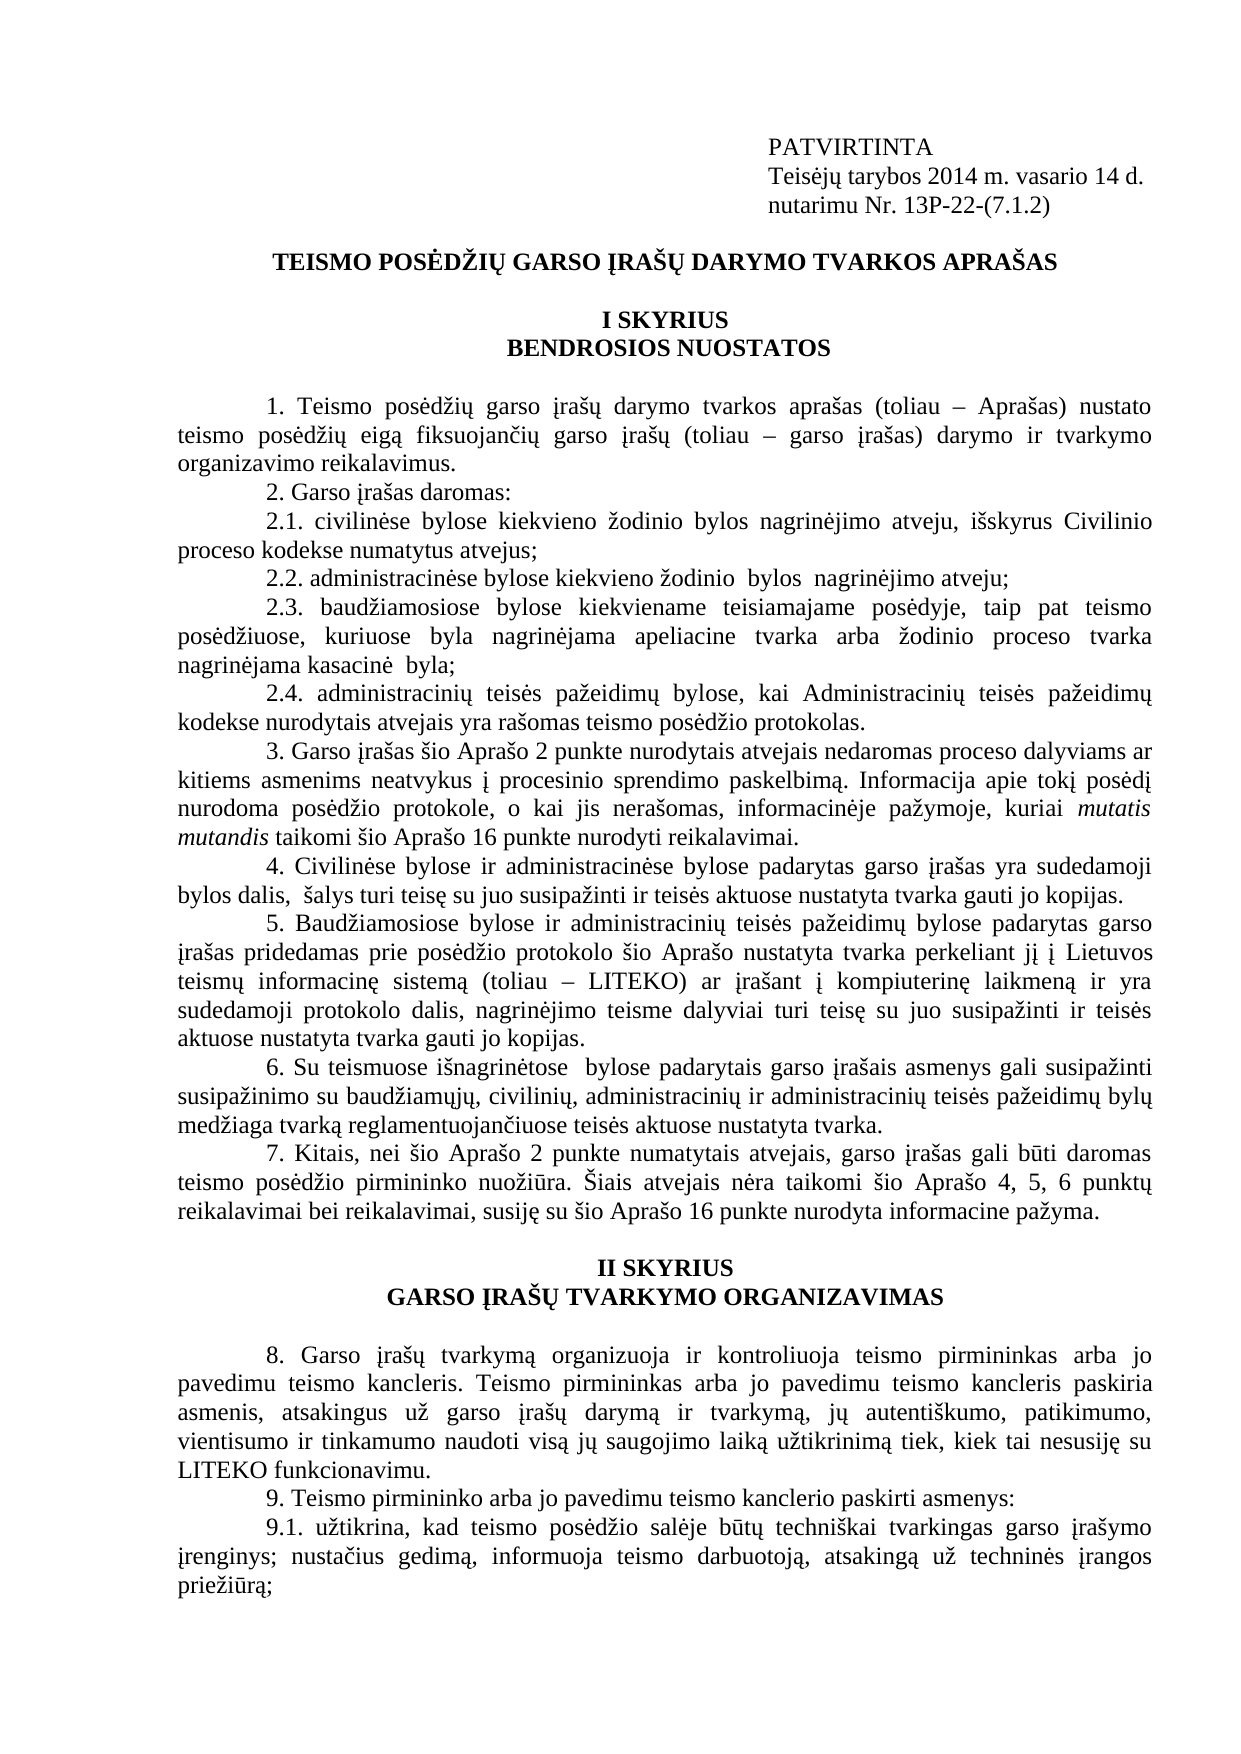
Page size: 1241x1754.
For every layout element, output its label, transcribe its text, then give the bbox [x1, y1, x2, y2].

text BENDROSIOS NUOSTATOS [177, 333, 1153, 362]
text 1. Teismo posėdžių garso įrašų darymo tvarkos aprašas (toliau – Aprašas) nustato teismo posėdžių eigą fiksuojančių garso įrašų (toliau – garso įrašas) darymo ir tvarkymo organizavimo reikalavimus. [177, 391, 1153, 477]
text I SKYRIUS [177, 305, 1153, 333]
text 5. Baudžiamosiose bylose ir administracinių teisės pažeidimų bylose padarytas garso įrašas pridedamas prie posėdžio protokolo šio Aprašo nustatyta tvarka perkeliant jį į Lietuvos teismų informacinę sistemą (toliau – LITEKO) ar įrašant į kompiuterinę laikmeną ir yra sudedamoji protokolo dalis, nagrinėjimo teisme dalyviai turi teisę su juo susipažinti ir teisės aktuose nustatyta tvarka gauti jo kopijas. [177, 908, 1153, 1052]
text 7. Kitais, nei šio Aprašo 2 punkte numatytais atvejais, garso įrašas gali būti daromas teismo posėdžio pirmininko nuožiūra. Šiais atvejais nėra taikomi šio Aprašo 4, 5, 6 punktų reikalavimai bei reikalavimai, susiję su šio Aprašo 16 punkte nurodyta informacine pažyma. [177, 1138, 1153, 1225]
text 2.4. administracinių teisės pažeidimų bylose, kai Administracinių teisės pažeidimų kodekse nurodytais atvejais yra rašomas teismo posėdžio protokolas. [177, 678, 1153, 736]
text 4. Civilinėse bylose ir administracinėse bylose padarytas garso įrašas yra sudedamoji bylos dalis, šalys turi teisę su juo susipažinti ir teisės aktuose nustatyta tvarka gauti jo kopijas. [177, 851, 1153, 908]
text 8. Garso įrašų tvarkymą organizuoja ir kontroliuoja teismo pirmininkas arba jo pavedimu teismo kancleris. Teismo pirmininkas arba jo pavedimu teismo kancleris paskiria asmenis, atsakingus už garso įrašų darymą ir tvarkymą, jų autentiškumo, patikimumo, vientisumo ir tinkamumo naudoti visą jų saugojimo laiką užtikrinimą tiek, kiek tai nesusiję su LITEKO funkcionavimu. [177, 1340, 1153, 1483]
text GARSO ĮRAŠŲ tvarkymo organizavimas [177, 1282, 1153, 1311]
text 9.1. užtikrina, kad teismo posėdžio salėje būtų techniškai tvarkingas garso įrašymo įrenginys; nustačius gedimą, informuoja teismo darbuotoją, atsakingą už techninės įrangos priežiūrą; [177, 1512, 1153, 1598]
text TEISMO POSĖDŽIŲ GARSO ĮRAŠŲ DARYMO TVARKOS APRAŠAS [177, 247, 1153, 276]
text nutarimu Nr. 13P-22-(7.1.2) [633, 190, 1153, 218]
text 6. Su teismuose išnagrinėtose bylose padarytais garso įrašais asmenys gali susipažinti susipažinimo su baudžiamųjų, civilinių, administracinių ir administracinių teisės pažeidimų bylų medžiaga tvarką reglamentuojančiuose teisės aktuose nustatyta tvarka. [177, 1052, 1153, 1138]
text 2.2. administracinėse bylose kiekvieno žodinio bylos nagrinėjimo atveju; [177, 563, 1153, 592]
text 2.1. civilinėse bylose kiekvieno žodinio bylos nagrinėjimo atveju, išskyrus Civilinio proceso kodekse numatytus atvejus; [177, 506, 1153, 563]
text 3. Garso įrašas šio Aprašo 2 punkte nurodytais atvejais nedaromas proceso dalyviams ar kitiems asmenims neatvykus į procesinio sprendimo paskelbimą. Informacija apie tokį posėdį nurodoma posėdžio protokole, o kai jis nerašomas, informacinėje pažymoje, kuriai mutatis mutandis taikomi šio Aprašo 16 punkte nurodyti reikalavimai. [177, 736, 1153, 851]
text 9. Teismo pirmininko arba jo pavedimu teismo kanclerio paskirti asmenys: [177, 1483, 1153, 1512]
text Teisėjų tarybos 2014 m. vasario 14 d. [768, 161, 1153, 190]
text PATVIRTINTA [768, 132, 1153, 161]
text 2.3. baudžiamosiose bylose kiekviename teisiamajame posėdyje, taip pat teismo posėdžiuose, kuriuose byla nagrinėjama apeliacine tvarka arba žodinio proceso tvarka nagrinėjama kasacinė byla; [177, 592, 1153, 678]
text II SKYRIUS [177, 1253, 1153, 1282]
text 2. Garso įrašas daromas: [177, 477, 1153, 506]
